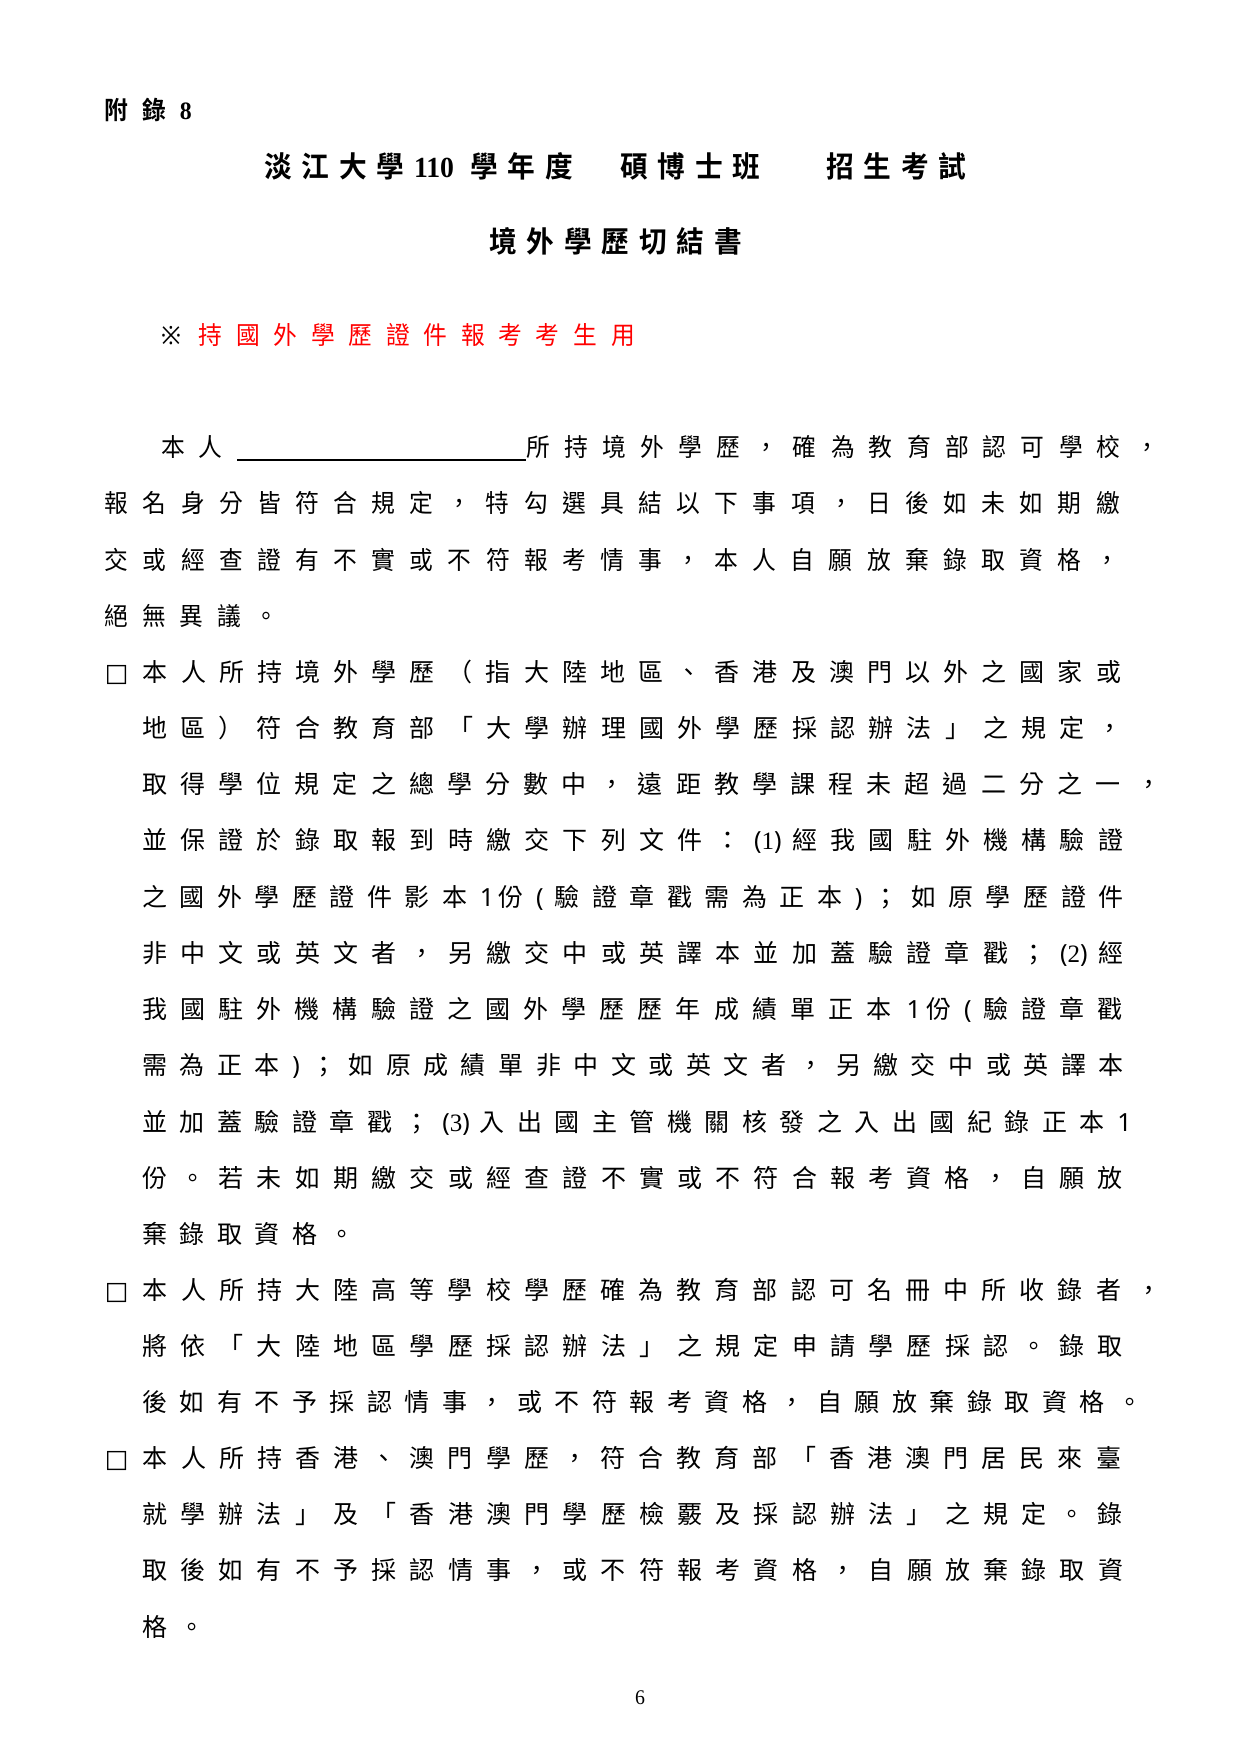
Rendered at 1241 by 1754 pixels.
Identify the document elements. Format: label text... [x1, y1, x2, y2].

text 本人 所持境外學歷，確為教育部認可學校，報名身分皆符合規定，特勾選具結以下事項，日後如未如期繳交或經查證有不實或不符報考情事，本人自願放棄錄取資格，絕無異議。 [104, 427, 1136, 633]
text □本人所持大陸高等學校學歷確為教育部認可名冊中所收錄者，將依「大陸地區學歷採認辦法」之規定申請學歷採認。錄取後如有不予採認情事，或不符報考資格，自願放棄錄取資格。 [104, 1269, 1136, 1419]
text 淡江大學110學年度 碩博士班 招生考試 [104, 127, 1136, 202]
text □本人所持境外學歷（指大陸地區、香港及澳門以外之國家或地區）符合教育部「大學辦理國外學歷採認辦法」之規定，取得學位規定之總學分數中，遠距教學課程未超過二分之一，並保證於錄取報到時繳交下列文件：(1)經我國駐外機構驗證之國外學歷證件影本1份(驗證章戳需為正本)；如原學歷證件非中文或英文者，另繳交中或英譯本並加蓋驗證章戳；(2)經我國駐外機構驗證之國外學歷歷年成績單正本1份(驗證章戳需為正本)；如原成績單非中文或英文者，另繳交中或英譯本並加蓋驗證章戳；(3)入出國主管機關核發之入出國紀錄正本1份。若未如期繳交或經查證不實或不符合報考資格，自願放棄錄取資格。 [104, 651, 1136, 1251]
text □本人所持香港、澳門學歷，符合教育部「香港澳門居民來臺就學辦法」及「香港澳門學歷檢覈及採認辦法」之規定。錄取後如有不予採認情事，或不符報考資格，自願放棄錄取資格。 [104, 1438, 1136, 1644]
text 境外學歷切結書 [104, 202, 1136, 277]
text ※持國外學歷證件報考考生用 [104, 314, 1136, 352]
subtitle 附錄8 [104, 89, 1136, 127]
